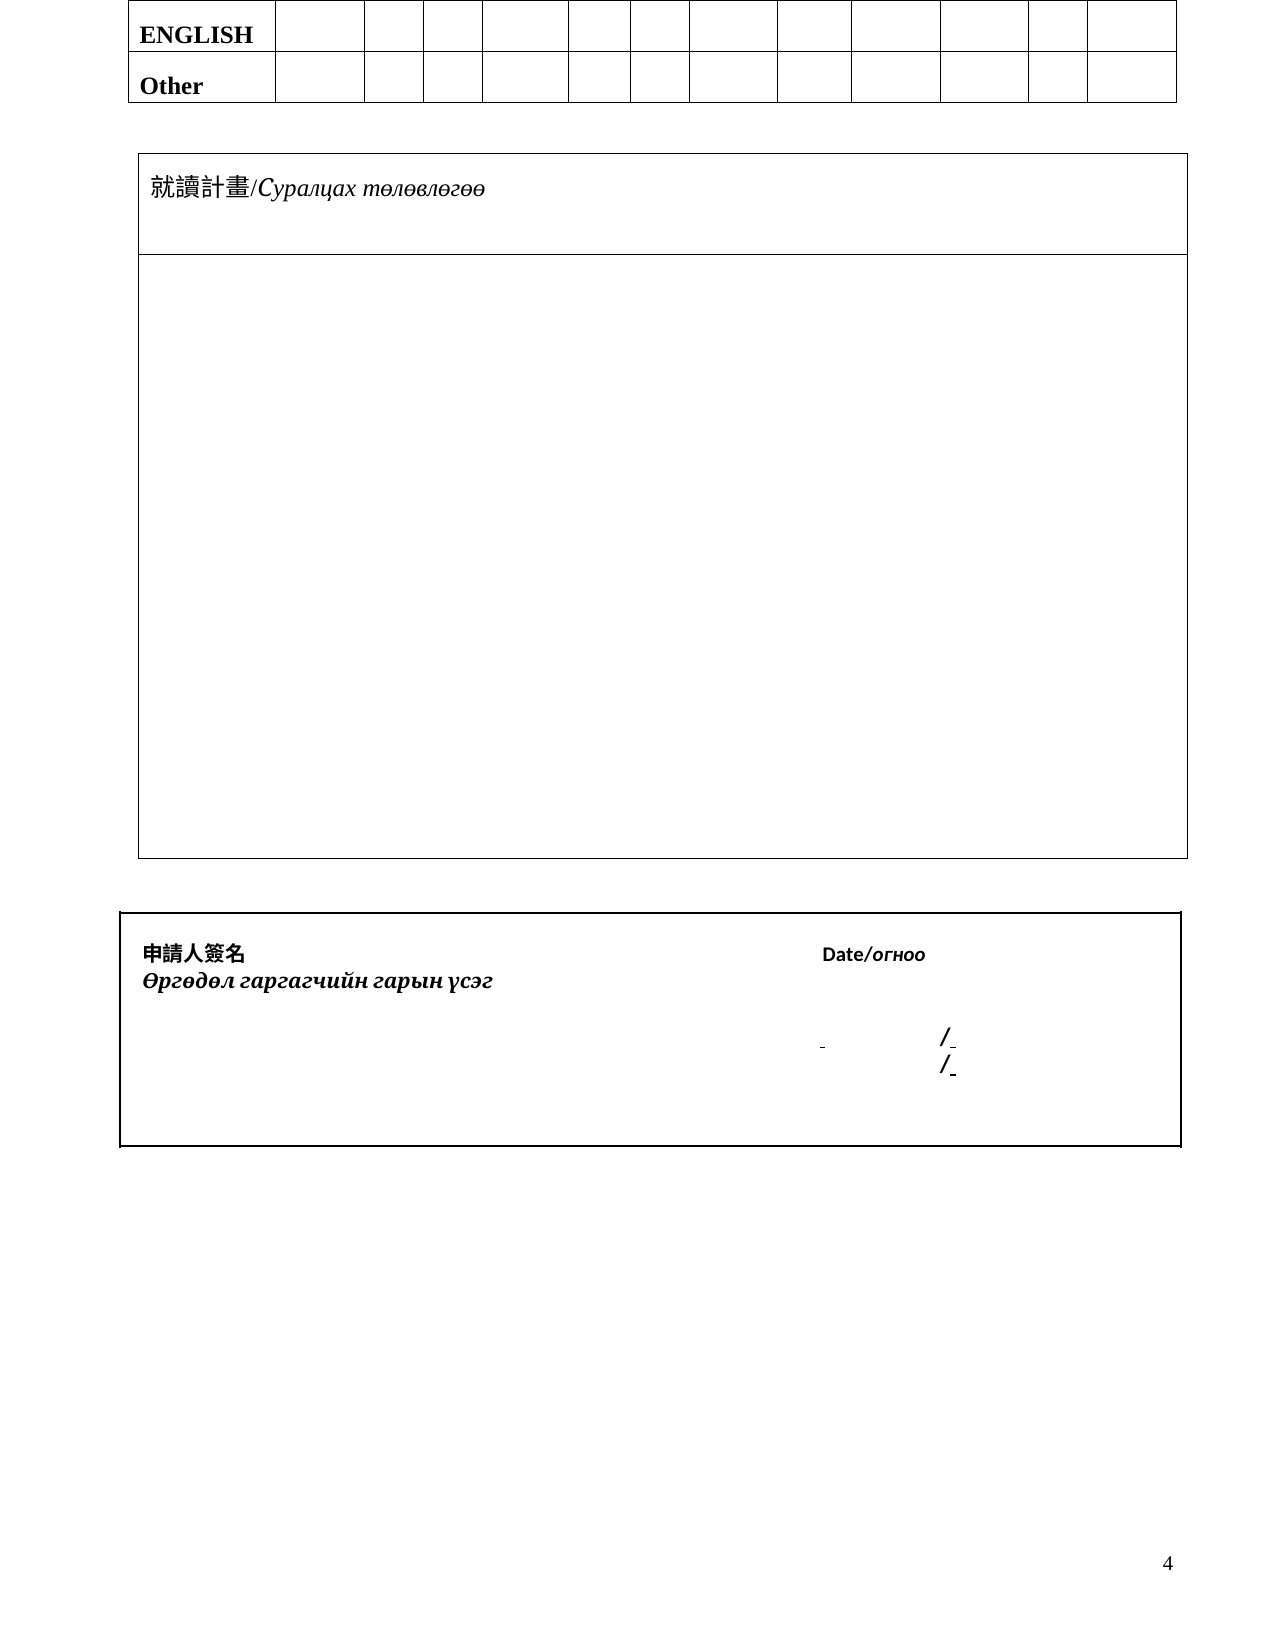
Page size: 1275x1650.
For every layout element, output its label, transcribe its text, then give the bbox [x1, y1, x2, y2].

table_cell [569, 52, 630, 102]
table_cell [778, 1, 851, 51]
table_cell [852, 52, 940, 102]
table_cell [569, 1, 630, 51]
table_cell [778, 52, 851, 102]
table_cell [631, 1, 689, 51]
table_cell [276, 52, 364, 102]
table_cell [483, 1, 568, 51]
table_cell [1088, 1, 1176, 51]
table_cell [365, 52, 423, 102]
table_cell [424, 1, 482, 51]
table_cell [690, 52, 777, 102]
table_cell [690, 1, 777, 51]
table_cell [941, 1, 1028, 51]
table_cell Other [129, 52, 275, 102]
table_cell ENGLISH [129, 1, 275, 51]
table_cell [631, 52, 689, 102]
table_cell [276, 1, 364, 51]
table_cell [1029, 52, 1087, 102]
table_cell [139, 255, 1187, 857]
table_cell [483, 52, 568, 102]
table_cell [424, 52, 482, 102]
table_cell [365, 1, 423, 51]
table_cell [1088, 52, 1176, 102]
table_cell [941, 52, 1028, 102]
table_cell [852, 1, 940, 51]
table_cell [1029, 1, 1087, 51]
table_header 就讀計畫/Суралцах төлөвлөгөө [139, 154, 1187, 254]
